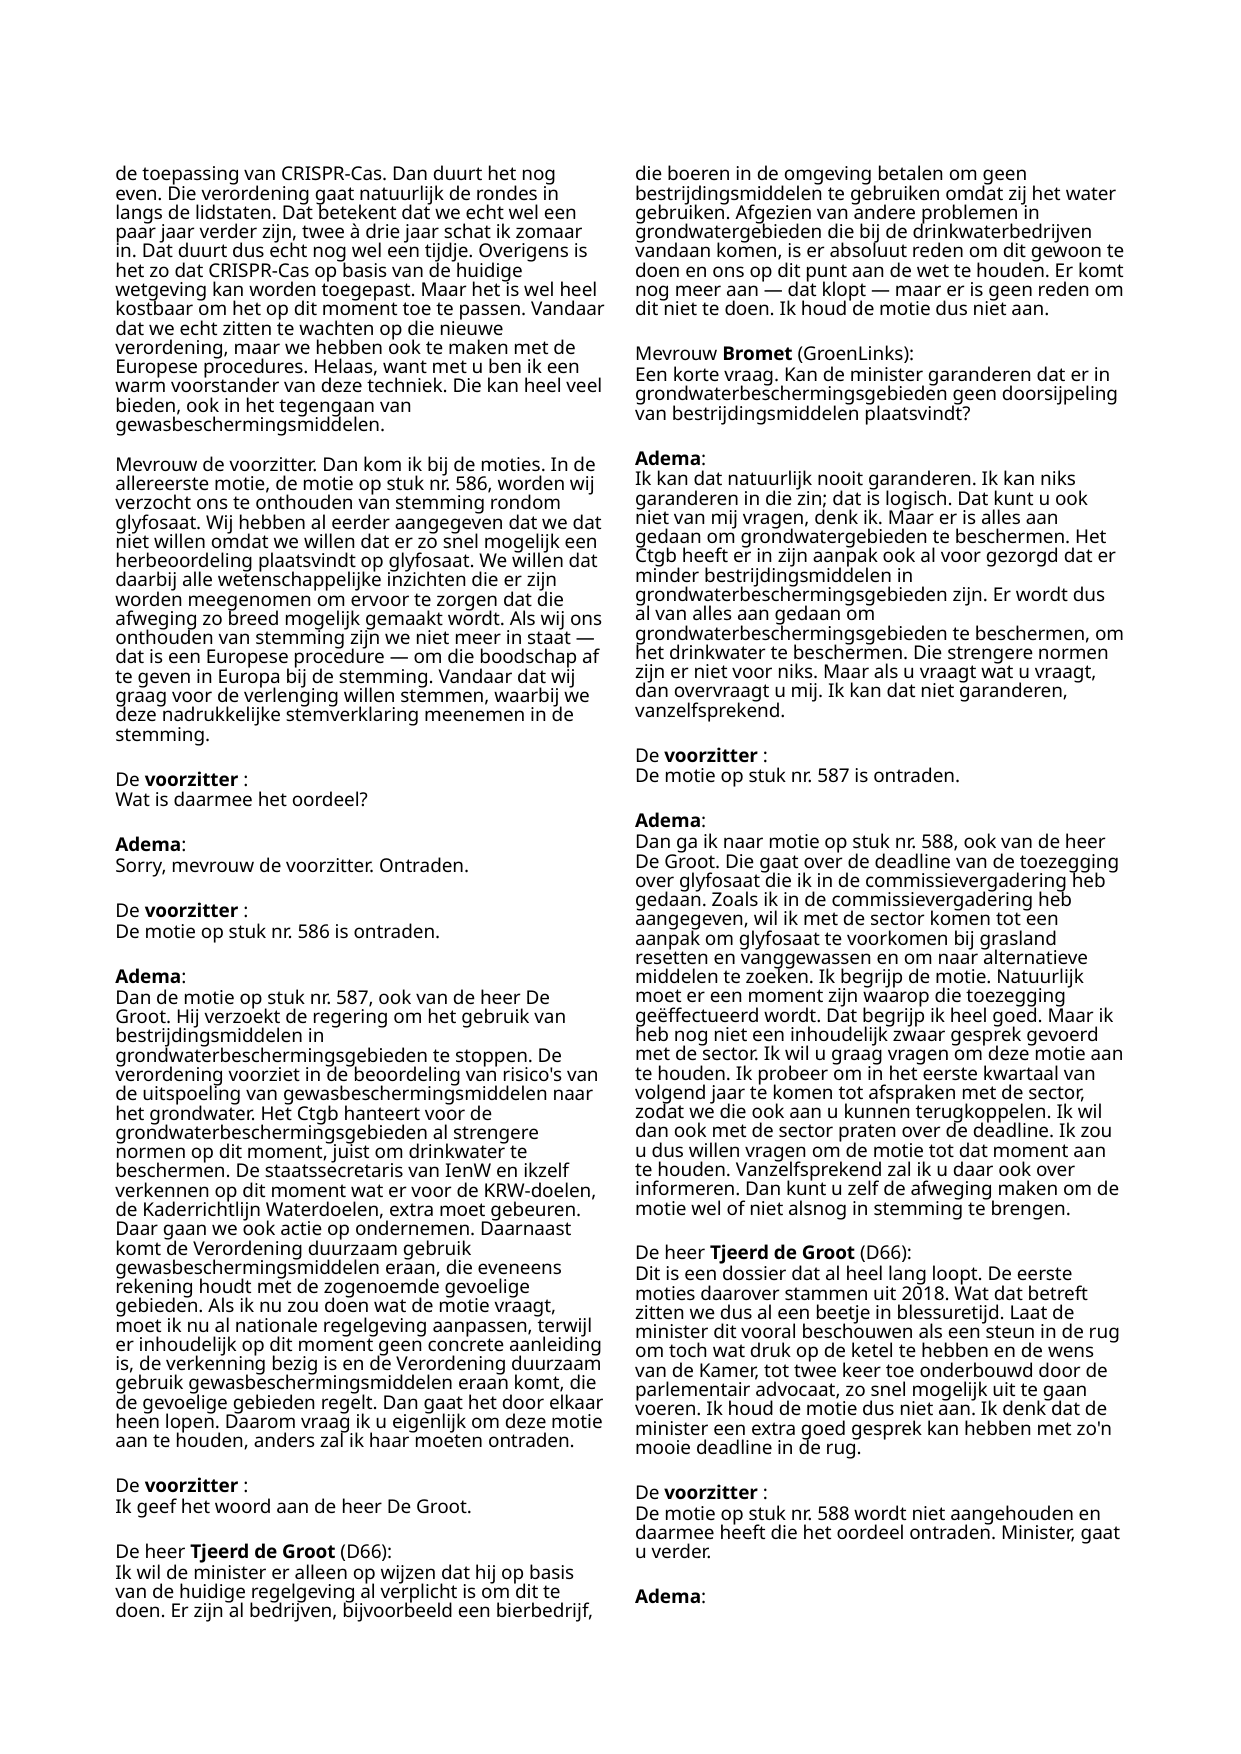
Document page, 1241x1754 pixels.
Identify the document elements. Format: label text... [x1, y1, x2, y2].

text Sorry, mevrouw de voorzitter. Ontraden. [115, 857, 605, 877]
text De voorzitter : [635, 1479, 1125, 1504]
text Een korte vraag. Kan de minister garanderen dat er in grondwaterbeschermingsgebieden geen doorsijpeling van bestrijdingsmiddelen plaatsvindt? [635, 366, 1125, 424]
text De voorzitter : [115, 1472, 605, 1498]
text de toepassing van CRISPR-Cas. Dan duurt het nog even. Die verordening gaat natuurlijk de rondes in langs de lidstaten. Dat betekent dat we echt wel een paar jaar verder zijn, twee à drie jaar schat ik zomaar in. Dat duurt dus echt nog wel een tijdje. Overigens is het zo dat CRISPR-Cas op basis van de huidige wetgeving kan worden toegepast. Maar het is wel heel kostbaar om het op dit moment toe te passen. Vandaar dat we echt zitten te wachten op die nieuwe verordening, maar we hebben ook te maken met de Europese procedures. Helaas, want met u ben ik een warm voorstander van deze techniek. Die kan heel veel bieden, ook in het tegengaan van gewasbeschermingsmiddelen. [115, 165, 605, 435]
text De motie op stuk nr. 586 is ontraden. [115, 923, 605, 942]
text Dan de motie op stuk nr. 587, ook van de heer De Groot. Hij verzoekt de regering om het gebruik van bestrijdingsmiddelen in grondwaterbeschermingsgebieden te stoppen. De verordening voorziet in de beoordeling van risico's van de uitspoeling van gewasbeschermingsmiddelen naar het grondwater. Het Ctgb hanteert voor de grondwaterbeschermingsgebieden al strengere normen op dit moment, juist om drinkwater te beschermen. De staatssecretaris van IenW en ikzelf verkennen op dit moment wat er voor de KRW-doelen, de Kaderrichtlijn Waterdoelen, extra moet gebeuren. Daar gaan we ook actie op ondernemen. Daarnaast komt de Verordening duurzaam gebruik gewasbeschermingsmiddelen eraan, die eveneens rekening houdt met de zogenoemde gevoelige gebieden. Als ik nu zou doen wat de motie vraagt, moet ik nu al nationale regelgeving aanpassen, terwijl er inhoudelijk op dit moment geen concrete aanleiding is, de verkenning bezig is en de Verordening duurzaam gebruik gewasbeschermingsmiddelen eraan komt, die de gevoelige gebieden regelt. Dan gaat het door elkaar heen lopen. Daarom vraag ik u eigenlijk om deze motie aan te houden, anders zal ik haar moeten ontraden. [115, 989, 605, 1451]
text De motie op stuk nr. 587 is ontraden. [635, 767, 1125, 787]
text De heer Tjeerd de Groot (D66): [115, 1538, 605, 1564]
text Adema: [635, 808, 1125, 833]
text Mevrouw Bromet (GroenLinks): [635, 340, 1125, 366]
text De heer Tjeerd de Groot (D66): [635, 1239, 1125, 1265]
text De voorzitter : [635, 742, 1125, 767]
text De voorzitter : [115, 897, 605, 923]
text Adema: [635, 445, 1125, 470]
text Mevrouw de voorzitter. Dan kom ik bij de moties. In de allereerste motie, de motie op stuk nr. 586, worden wij verzocht ons te onthouden van stemming rondom glyfosaat. Wij hebben al eerder aangegeven dat we dat niet willen omdat we willen dat er zo snel mogelijk een herbeoordeling plaatsvindt op glyfosaat. We willen dat daarbij alle wetenschappelijke inzichten die er zijn worden meegenomen om ervoor te zorgen dat die afweging zo breed mogelijk gemaakt wordt. Als wij ons onthouden van stemming zijn we niet meer in staat — dat is een Europese procedure — om die boodschap af te geven in Europa bij de stemming. Vandaar dat wij graag voor de verlenging willen stemmen, waarbij we deze nadrukkelijke stemverklaring meenemen in de stemming. [115, 456, 605, 745]
text De motie op stuk nr. 588 wordt niet aangehouden en daarmee heeft die het oordeel ontraden. Minister, gaat u verder. [635, 1504, 1125, 1562]
text Ik wil de minister er alleen op wijzen dat hij op basis van de huidige regelgeving al verplicht is om dit te doen. Er zijn al bedrijven, bijvoorbeeld een bierbedrijf, [115, 1564, 605, 1622]
text Ik geef het woord aan de heer De Groot. [115, 1498, 605, 1517]
text Adema: [115, 963, 605, 989]
text die boeren in de omgeving betalen om geen bestrijdingsmiddelen te gebruiken omdat zij het water gebruiken. Afgezien van andere problemen in grondwatergebieden die bij de drinkwaterbedrijven vandaan komen, is er absoluut reden om dit gewoon te doen en ons op dit punt aan de wet te houden. Er komt nog meer aan — dat klopt — maar er is geen reden om dit niet te doen. Ik houd de motie dus niet aan. [635, 165, 1125, 319]
text Dit is een dossier dat al heel lang loopt. De eerste moties daarover stammen uit 2018. Wat dat betreft zitten we dus al een beetje in blessuretijd. Laat de minister dit vooral beschouwen als een steun in de rug om toch wat druk op de ketel te hebben en de wens van de Kamer, tot twee keer toe onderbouwd door de parlementair advocaat, zo snel mogelijk uit te gaan voeren. Ik houd de motie dus niet aan. Ik denk dat de minister een extra goed gesprek kan hebben met zo'n mooie deadline in de rug. [635, 1265, 1125, 1458]
text De voorzitter : [115, 766, 605, 791]
text Ik kan dat natuurlijk nooit garanderen. Ik kan niks garanderen in die zin; dat is logisch. Dat kunt u ook niet van mij vragen, denk ik. Maar er is alles aan gedaan om grondwatergebieden te beschermen. Het Ctgb heeft er in zijn aanpak ook al voor gezorgd dat er minder bestrijdingsmiddelen in grondwaterbeschermingsgebieden zijn. Er wordt dus al van alles aan gedaan om grondwaterbeschermingsgebieden te beschermen, om het drinkwater te beschermen. Die strengere normen zijn er niet voor niks. Maar als u vraagt wat u vraagt, dan overvraagt u mij. Ik kan dat niet garanderen, vanzelfsprekend. [635, 470, 1125, 721]
text Wat is daarmee het oordeel? [115, 791, 605, 811]
text Adema: [115, 832, 605, 857]
text Dan ga ik naar motie op stuk nr. 588, ook van de heer De Groot. Die gaat over de deadline van de toezegging over glyfosaat die ik in de commissievergadering heb gedaan. Zoals ik in de commissievergadering heb aangegeven, wil ik met de sector komen tot een aanpak om glyfosaat te voorkomen bij grasland resetten en vanggewassen en om naar alternatieve middelen te zoeken. Ik begrijp de motie. Natuurlijk moet er een moment zijn waarop die toezegging geëffectueerd wordt. Dat begrijp ik heel goed. Maar ik heb nog niet een inhoudelijk zwaar gesprek gevoerd met de sector. Ik wil u graag vragen om deze motie aan te houden. Ik probeer om in het eerste kwartaal van volgend jaar te komen tot afspraken met de sector, zodat we die ook aan u kunnen terugkoppelen. Ik wil dan ook met de sector praten over de deadline. Ik zou u dus willen vragen om de motie tot dat moment aan te houden. Vanzelfsprekend zal ik u daar ook over informeren. Dan kunt u zelf de afweging maken om de motie wel of niet alsnog in stemming te brengen. [635, 833, 1125, 1219]
text Adema: [635, 1583, 1125, 1609]
